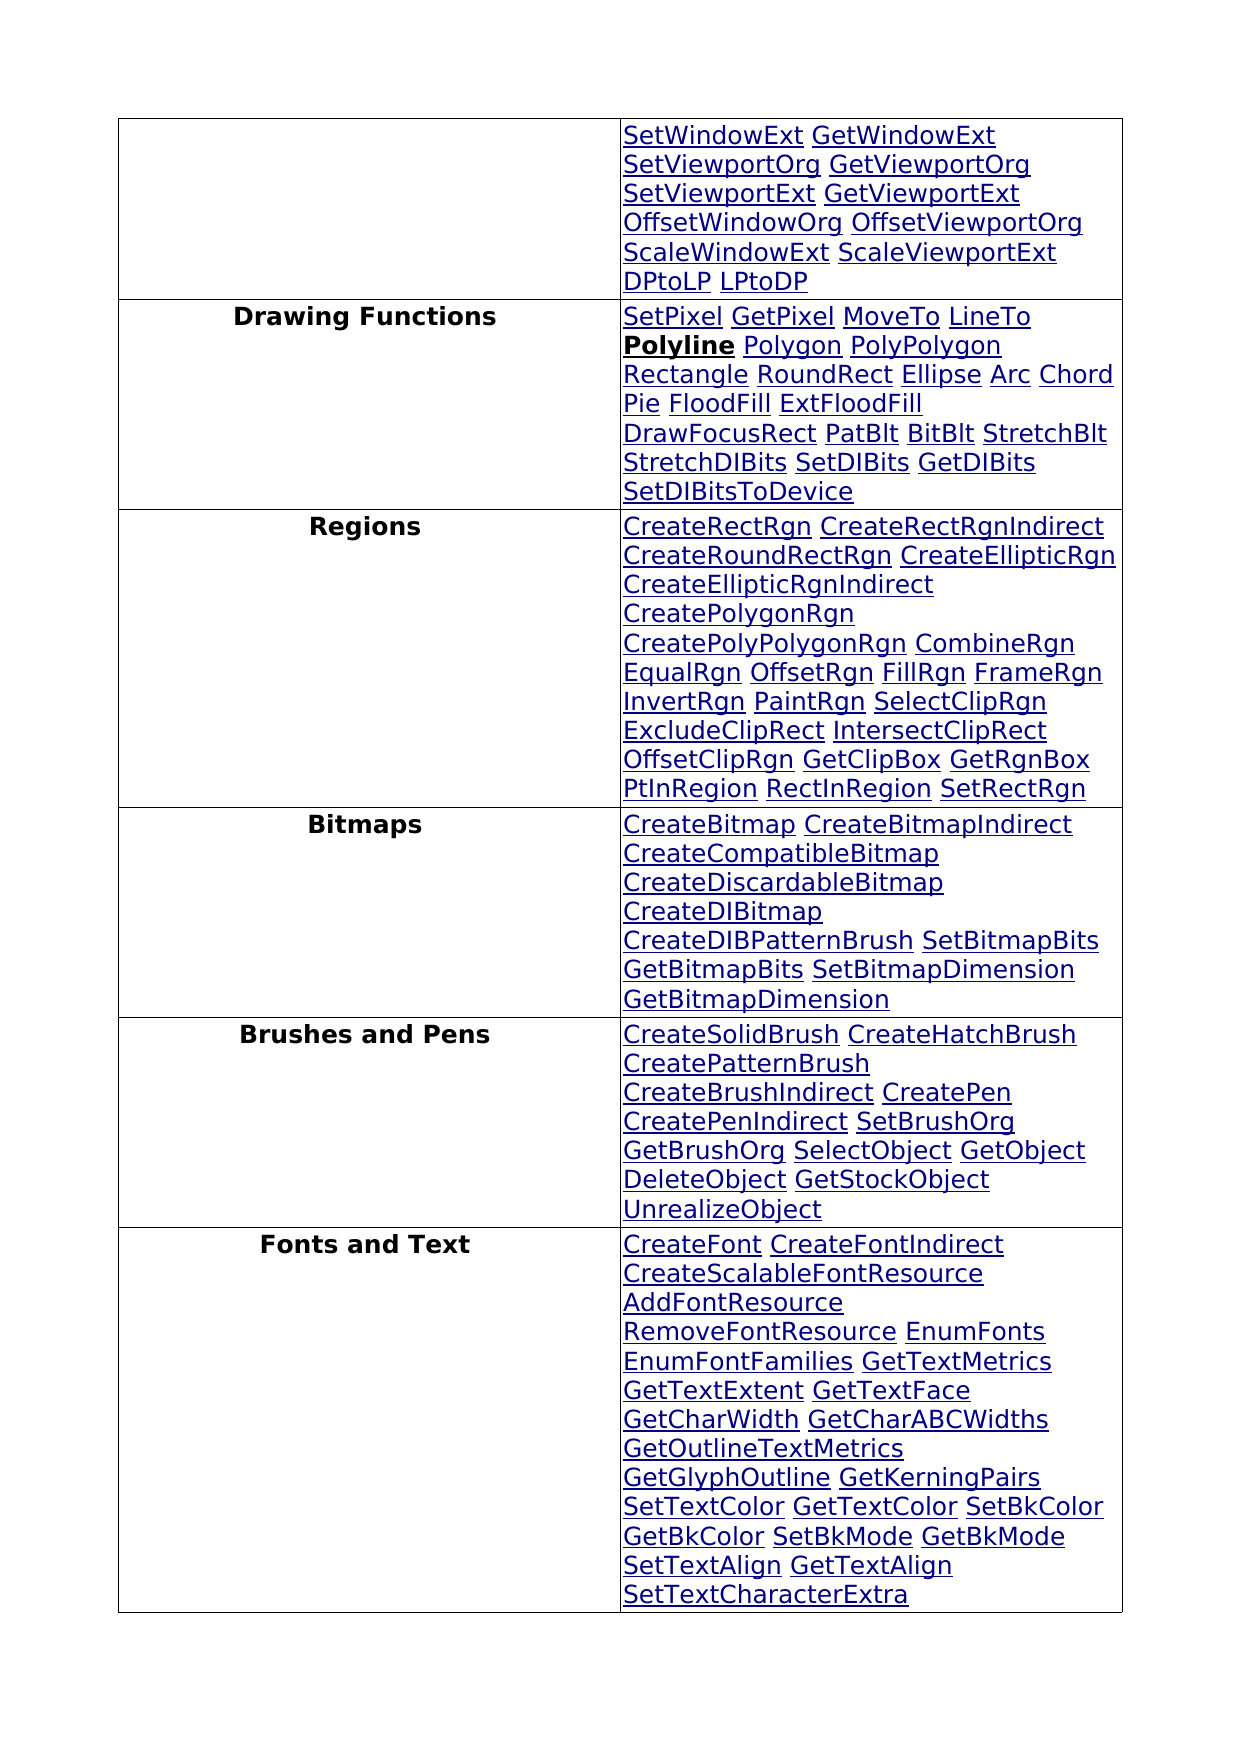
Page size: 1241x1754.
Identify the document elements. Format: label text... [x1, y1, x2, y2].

table_cell Fonts and Text [119, 1228, 620, 1612]
table_cell Drawing Functions [119, 300, 620, 509]
table_cell Regions [119, 510, 620, 807]
table_cell Brushes and Pens [119, 1018, 620, 1227]
table_cell [119, 119, 620, 299]
table_cell CreateFont CreateFontIndirect CreateScalableFontResource AddFontResource RemoveFontResource EnumFonts EnumFontFamilies GetTextMetrics GetTextExtent GetTextFace GetCharWidth GetCharABCWidths GetOutlineTextMetrics GetGlyphOutline GetKerningPairs SetTextColor GetTextColor SetBkColor GetBkColor SetBkMode GetBkMode SetTextAlign GetTextAlign SetTextCharacterExtra [621, 1228, 1122, 1612]
table_cell SetPixel GetPixel MoveTo LineTo Polyline Polygon PolyPolygon Rectangle RoundRect Ellipse Arc Chord Pie FloodFill ExtFloodFill DrawFocusRect PatBlt BitBlt StretchBlt StretchDIBits SetDIBits GetDIBits SetDIBitsToDevice [621, 300, 1122, 509]
table_cell Bitmaps [119, 808, 620, 1017]
table_cell CreateRectRgn CreateRectRgnIndirect CreateRoundRectRgn CreateEllipticRgn CreateEllipticRgnIndirect CreatePolygonRgn CreatePolyPolygonRgn CombineRgn EqualRgn OffsetRgn FillRgn FrameRgn InvertRgn PaintRgn SelectClipRgn ExcludeClipRect IntersectClipRect OffsetClipRgn GetClipBox GetRgnBox PtInRegion RectInRegion SetRectRgn [621, 510, 1122, 807]
table_cell CreateSolidBrush CreateHatchBrush CreatePatternBrush CreateBrushIndirect CreatePen CreatePenIndirect SetBrushOrg GetBrushOrg SelectObject GetObject DeleteObject GetStockObject UnrealizeObject [621, 1018, 1122, 1227]
table_cell CreateBitmap CreateBitmapIndirect CreateCompatibleBitmap CreateDiscardableBitmap CreateDIBitmap CreateDIBPatternBrush SetBitmapBits GetBitmapBits SetBitmapDimension GetBitmapDimension [621, 808, 1122, 1017]
table_cell SetWindowExt GetWindowExt SetViewportOrg GetViewportOrg SetViewportExt GetViewportExt OffsetWindowOrg OffsetViewportOrg ScaleWindowExt ScaleViewportExt DPtoLP LPtoDP [621, 119, 1122, 299]
